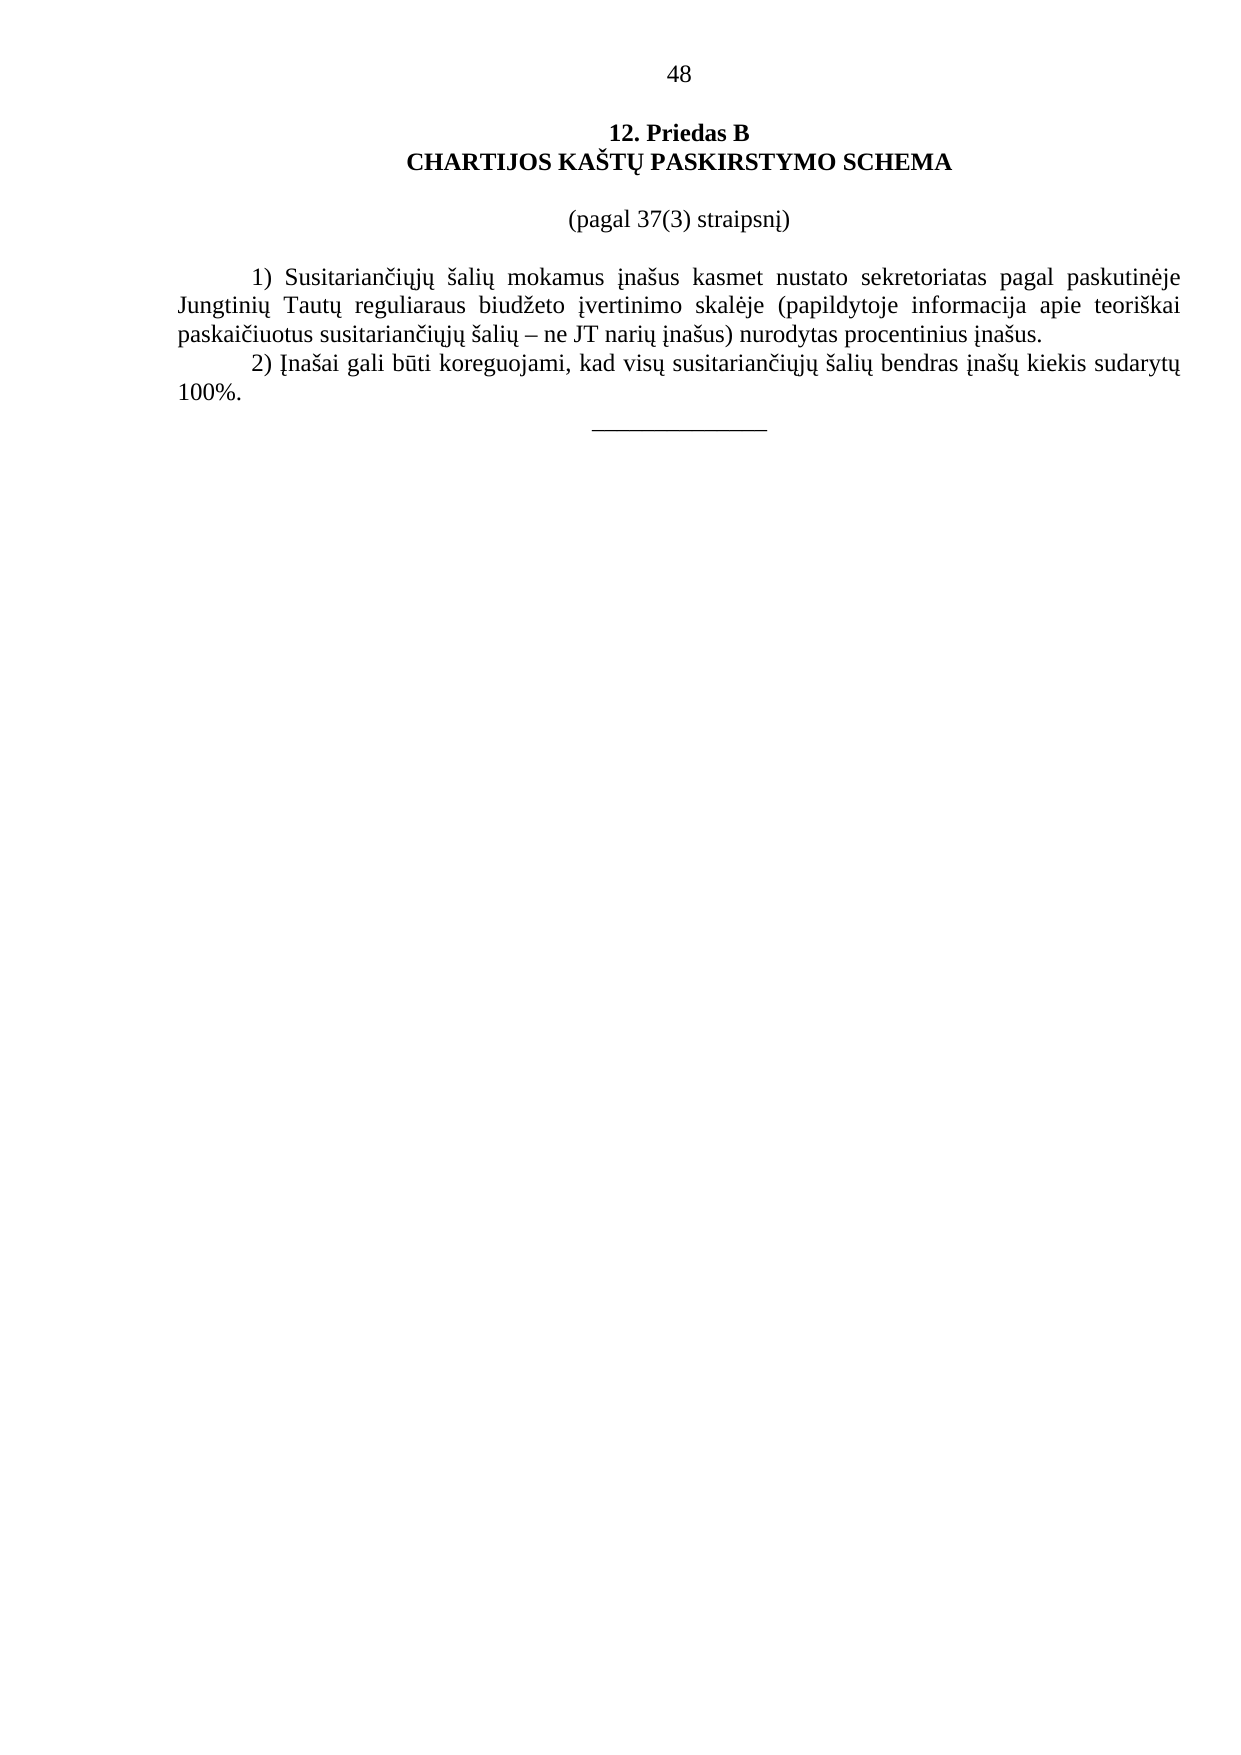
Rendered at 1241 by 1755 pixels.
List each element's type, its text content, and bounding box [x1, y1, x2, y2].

text (pagal 37(3) straipsnį) [177, 204, 1181, 233]
text 2) Įnašai gali būti koreguojami, kad visų susitariančiųjų šalių bendras įnašų kiekis sudarytų 100%. [177, 348, 1181, 406]
text CHARTIJOS KAŠTŲ PASKIRSTYMO SCHEMA [177, 147, 1181, 176]
text 1) Susitariančiųjų šalių mokamus įnašus kasmet nustato sekretoriatas pagal paskutinėje Jungtinių Tautų reguliaraus biudžeto įvertinimo skalėje (papildytoje informacija apie teoriškai paskaičiuotus susitariančiųjų šalių – ne JT narių įnašus) nurodytas procentinius įnašus. [177, 262, 1181, 348]
text ______________ [177, 406, 1181, 434]
text 12. Priedas B [177, 118, 1181, 147]
